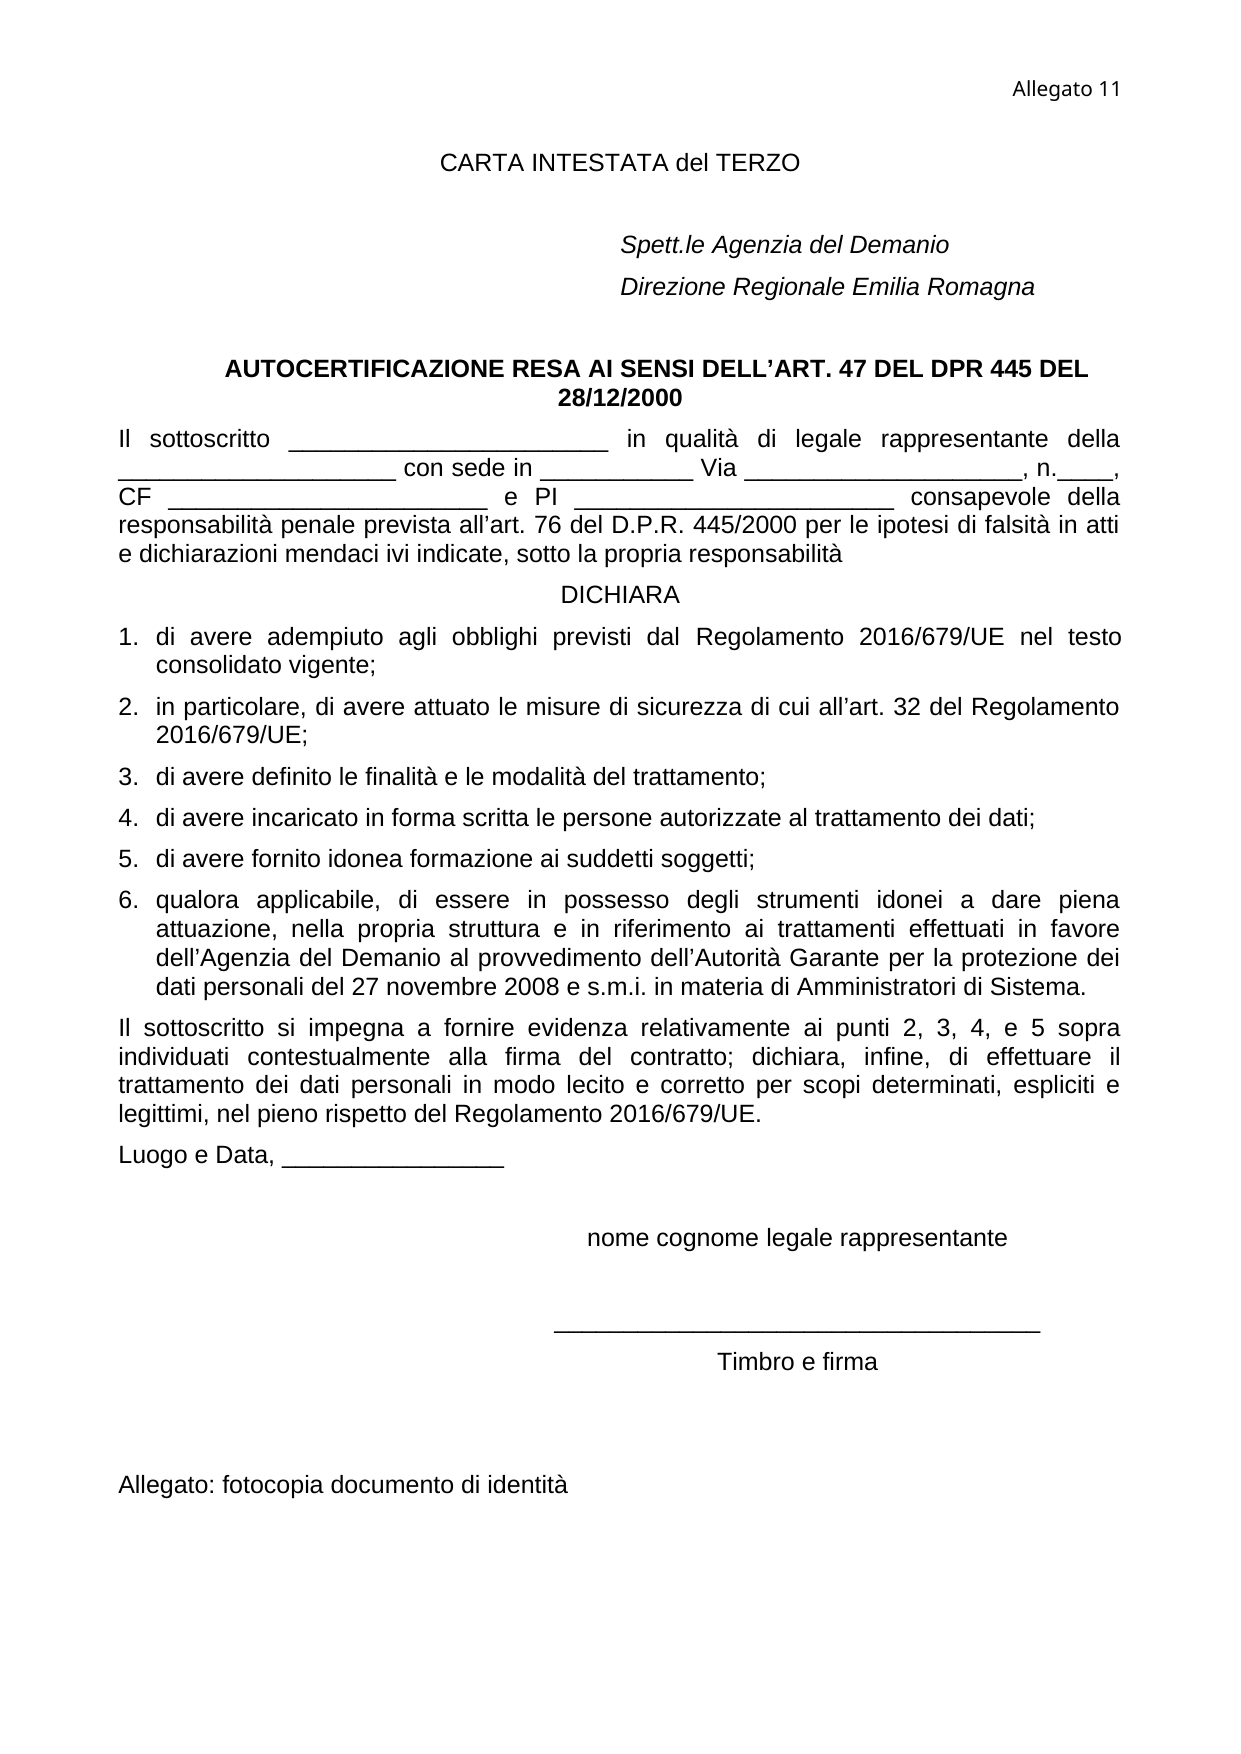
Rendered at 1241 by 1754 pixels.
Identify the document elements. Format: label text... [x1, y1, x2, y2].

list di avere incaricato in forma scritta le persone autorizzate al trattamento dei dati; [118, 803, 1122, 831]
text Spett.le Agenzia del Demanio [620, 230, 1122, 259]
text CARTA INTESTATA del TERZO [118, 148, 1122, 176]
text Il sottoscritto si impegna a fornire evidenza relativamente ai punti 2, 3, 4, e 5 sopra individuati contestualmente alla firma del contratto; dichiara, infine, di effettuare il trattamento dei dati personali in modo lecito e corretto per scopi determinati, espliciti e legittimi, nel pieno rispetto del Regolamento 2016/679/UE. [118, 1013, 1122, 1128]
list qualora applicabile, di essere in possesso degli strumenti idonei a dare piena attuazione, nella propria struttura e in riferimento ai trattamenti effettuati in favore dell’Agenzia del Demanio al provvedimento dell’Autorità Garante per la protezione dei dati personali del 27 novembre 2008 e s.m.i. in materia di Amministratori di Sistema. [118, 885, 1122, 1000]
text DICHIARA [118, 580, 1122, 609]
text AUTOCERTIFICAZIONE RESA AI SENSI DELL’ART. 47 DEL DPR 445 DEL 28/12/2000 [118, 354, 1122, 411]
text nome cognome legale rappresentante [118, 1223, 1122, 1251]
text Direzione Regionale Emilia Romagna [620, 271, 1122, 300]
text Luogo e Data, ________________ [118, 1140, 1122, 1169]
list in particolare, di avere attuato le misure di sicurezza di cui all’art. 32 del Regolamento 2016/679/UE; [118, 691, 1122, 749]
text Il sottoscritto _______________________ in qualità di legale rappresentante della ____________________ con sede in ___________ Via ____________________, n.____, CF _______________________ e PI _______________________ consapevole della responsabilità penale prevista all’art. 76 del D.P.R. 445/2000 per le ipotesi di falsità in atti e dichiarazioni mendaci ivi indicate, sotto la propria responsabilità [118, 424, 1122, 568]
text Timbro e firma [118, 1346, 1122, 1375]
list di avere adempiuto agli obblighi previsti dal Regolamento 2016/679/UE nel testo consolidato vigente; [118, 621, 1122, 679]
list di avere definito le finalità e le modalità del trattamento; [118, 761, 1122, 790]
text Allegato: fotocopia documento di identità [118, 1470, 1122, 1499]
text ___________________________________ [118, 1305, 1122, 1334]
list di avere fornito idonea formazione ai suddetti soggetti; [118, 844, 1122, 873]
